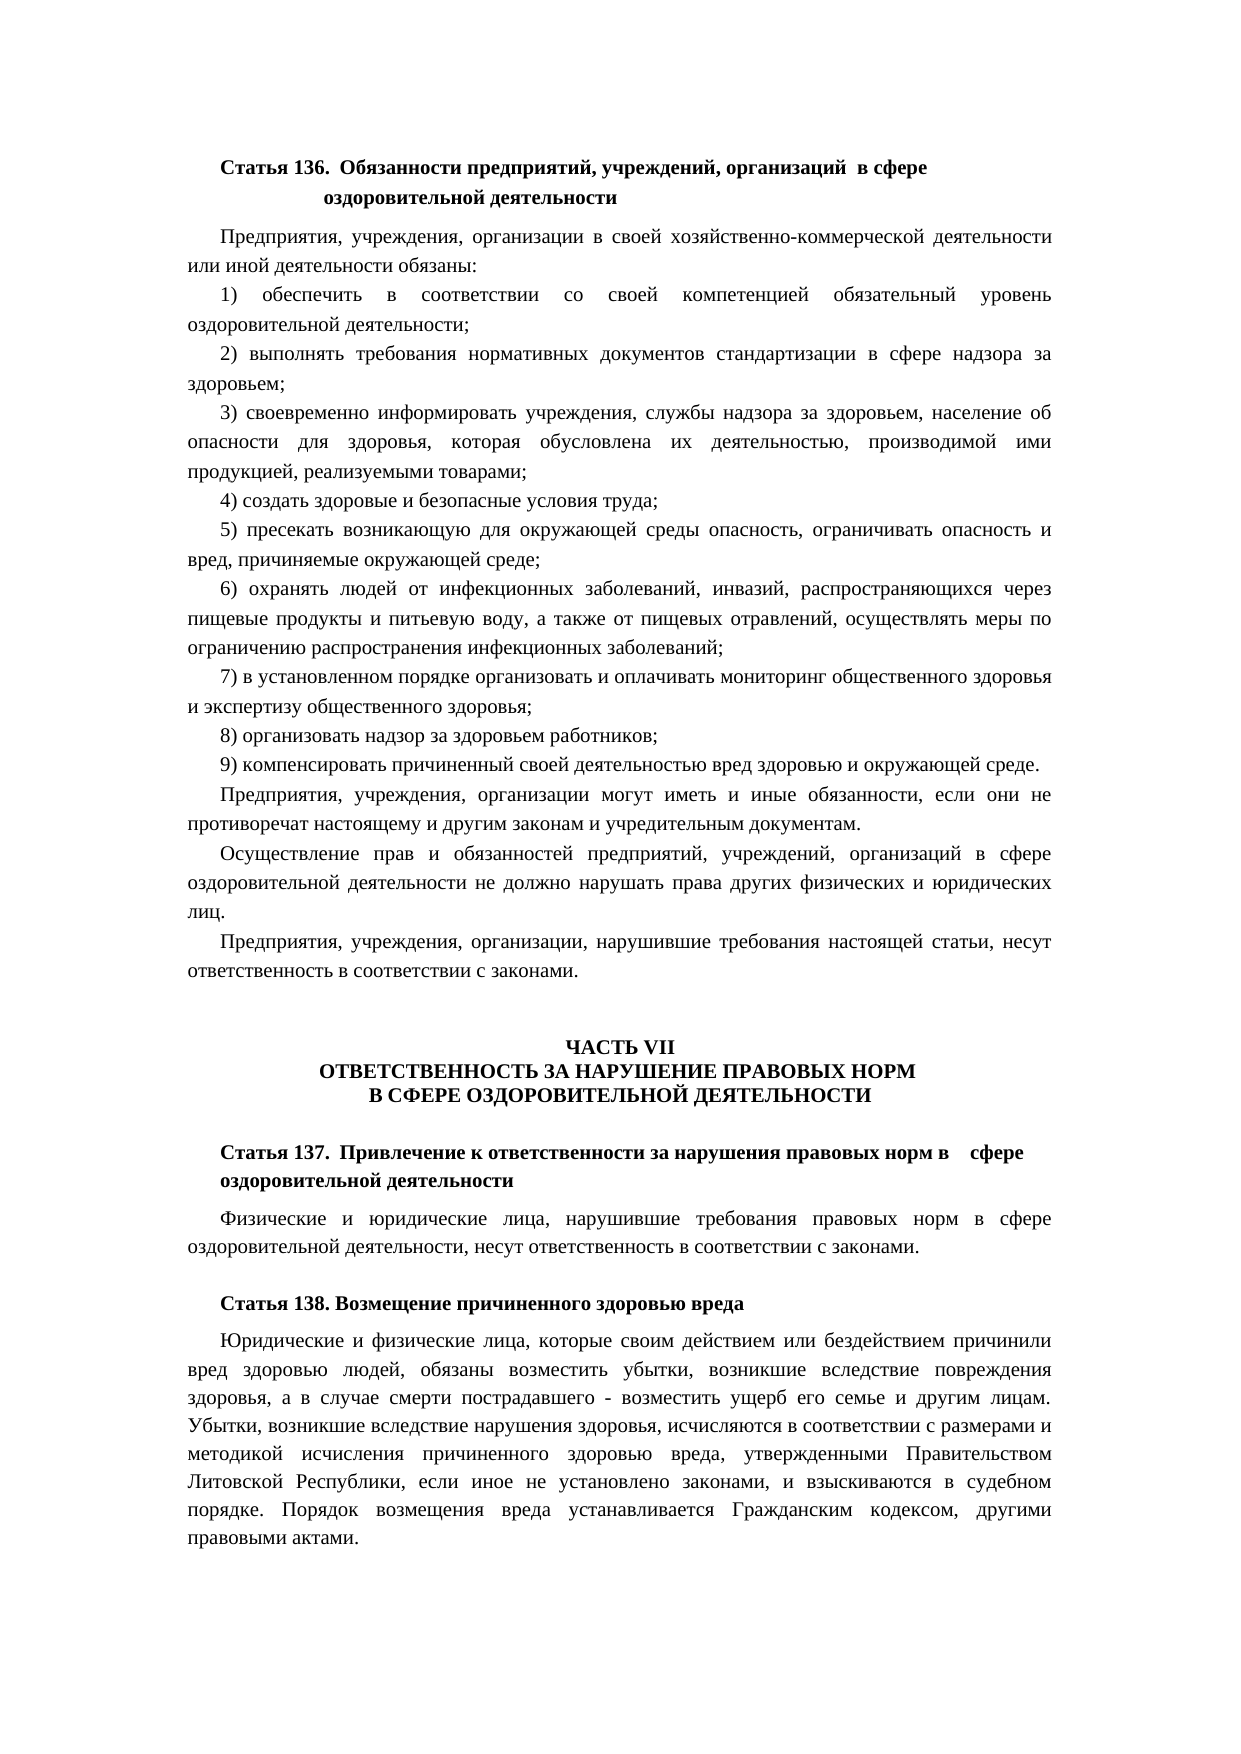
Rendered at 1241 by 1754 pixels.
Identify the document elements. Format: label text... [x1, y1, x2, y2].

text ОТВЕТСТВЕННОСТЬ ЗА НАРУШЕНИЕ ПРАВОВЫХ НОРМ [187, 1059, 1053, 1083]
text 8) организовать надзор за здоровьем работников; [187, 718, 1053, 747]
text Предприятия, учреждения, организации в своей хозяйственно-коммерческой деятельности или иной деятельности обязаны: [187, 218, 1053, 277]
text 5) пресекать возникающую для окружающей среды опасность, ограничивать опасность и вред, причиняемые окружающей среде; [187, 512, 1053, 571]
text 2) выполнять требования нормативных документов стандартизации в сфере надзора за здоровьем; [187, 336, 1053, 394]
text 4) создать здоровые и безопасные условия труда; [187, 483, 1053, 512]
text Юридические и физические лица, которые своим действием или бездействием причинили вред здоровью людей, обязаны возместить убытки, возникшие вследствие повреждения здоровья, а в случае смерти пострадавшего - возместить ущерб его семье и другим лицам. Убытки, возникшие вследствие нарушения здоровья, исчисляются в соответствии с размерами и методикой исчисления причиненного здоровью вреда, утвержденными Правительством Литовской Республики, если иное не установлено законами, и взыскиваются в судебном порядке. Порядок возмещения вреда устанавливается Гражданским кодексом, другими правовыми актами. [187, 1324, 1053, 1549]
text В СФЕРЕ ОЗДОРОВИТЕЛЬНОЙ ДЕЯТЕЛЬНОСТИ [187, 1083, 1053, 1107]
text Статья 136. Обязанности предприятий, учреждений, организаций в сфере оздоровительной деятельности [220, 150, 1053, 209]
text Физические и юридические лица, нарушившие требования правовых норм в сфере оздоровительной деятельности, несут ответственность в соответствии с законами. [187, 1202, 1053, 1258]
text Осуществление прав и обязанностей предприятий, учреждений, организаций в сфере оздоровительной деятельности не должно нарушать права других физических и юридических лиц. [187, 835, 1053, 923]
text 3) своевременно информировать учреждения, службы надзора за здоровьем, население об опасности для здоровья, которая обусловлена их деятельностью, производимой ими продукцией, реализуемыми товарами; [187, 394, 1053, 483]
text 7) в установленном порядке организовать и оплачивать мониторинг общественного здоровья и экспертизу общественного здоровья; [187, 659, 1053, 718]
text 1) обеспечить в соответствии со своей компетенцией обязательный уровень оздоровительной деятельности; [187, 277, 1053, 336]
text ЧАСТЬ VII [187, 1035, 1053, 1059]
text Предприятия, учреждения, организации могут иметь и иные обязанности, если они не противоречат настоящему и другим законам и учредительным документам. [187, 776, 1053, 835]
text Статья 137. Привлечение к ответственности за нарушения правовых норм в сфере оздоровительной деятельности [220, 1136, 1053, 1192]
text 6) охранять людей от инфекционных заболеваний, инвазий, распространяющихся через пищевые продукты и питьевую воду, а также от пищевых отравлений, осуществлять меры по ограничению распространения инфекционных заболеваний; [187, 571, 1053, 659]
text Предприятия, учреждения, организации, нарушившие требования настоящей статьи, несут ответственность в соответствии с законами. [187, 923, 1053, 982]
text Статья 138. Возмещение причиненного здоровью вреда [220, 1287, 1053, 1315]
text 9) компенсировать причиненный своей деятельностью вред здоровью и окружающей среде. [187, 747, 1053, 776]
